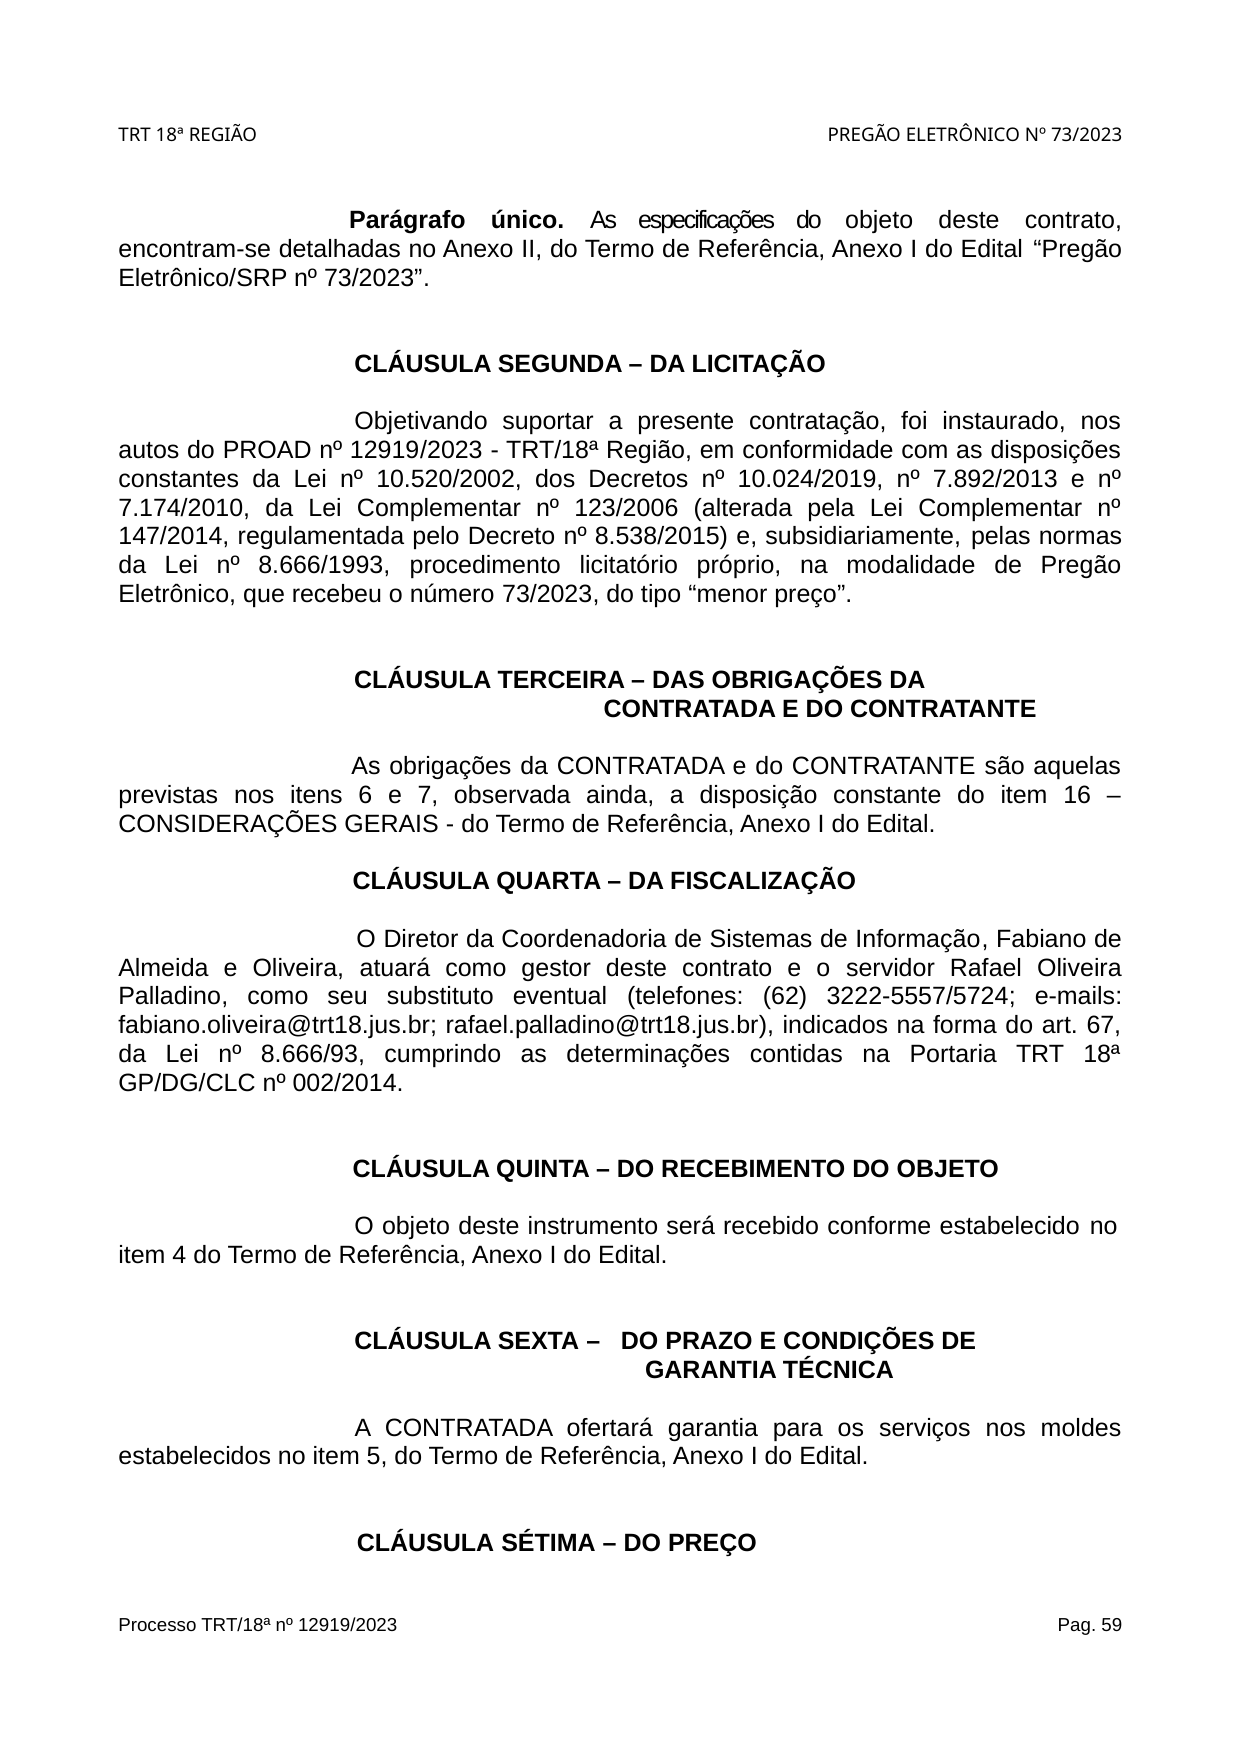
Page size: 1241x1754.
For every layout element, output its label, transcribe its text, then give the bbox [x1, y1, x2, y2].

text Parágrafo único. As especificações do objeto deste contrato, encontram-se detalhadas no Anexo II, do Termo de Referência, Anexo I do Edital “Pregão Eletrônico/SRP nº 73/2023”. [118, 205, 1122, 291]
text GARANTIA TÉCNICA [118, 1355, 1116, 1384]
text A CONTRATADA ofertará garantia para os serviços nos moldes estabelecidos no item 5, do Termo de Referência, Anexo I do Edital. [118, 1413, 1122, 1470]
text CLÁUSULA QUINTA – DO RECEBIMENTO DO OBJETO [118, 1154, 1122, 1183]
text O Diretor da Coordenadoria de Sistemas de Informação, Fabiano de Almeida e Oliveira, atuará como gestor deste contrato e o servidor Rafael Oliveira Palladino, como seu substituto eventual (telefones: (62) 3222-5557/5724; e-mails: fabiano.oliveira@trt18.jus.br; rafael.palladino@trt18.jus.br), indicados na forma do art. 67, da Lei nº 8.666/93, cumprindo as determinações contidas na Portaria TRT 18ª GP/DG/CLC nº 002/2014. [118, 924, 1122, 1096]
text CLÁUSULA QUARTA – DA FISCALIZAÇÃO [118, 866, 1122, 895]
text CLÁUSULA TERCEIRA – DAS OBRIGAÇÕES DA [118, 665, 1122, 694]
text CLÁUSULA SÉTIMA – DO PREÇO [118, 1528, 1122, 1556]
text CONTRATADA E DO CONTRATANTE [118, 694, 1122, 723]
text As obrigações da CONTRATADA e do CONTRATANTE são aquelas previstas nos itens 6 e 7, observada ainda, a disposição constante do item 16 – CONSIDERAÇÕES GERAIS - do Termo de Referência, Anexo I do Edital. [118, 751, 1122, 838]
text O objeto deste instrumento será recebido conforme estabelecido no item 4 do Termo de Referência, Anexo I do Edital. [118, 1211, 1117, 1269]
text CLÁUSULA SEXTA – DO PRAZO E CONDIÇÕES DE [118, 1326, 1117, 1355]
text Objetivando suportar a presente contratação, foi instaurado, nos autos do PROAD nº 12919/2023 - TRT/18ª Região, em conformidade com as disposições constantes da Lei nº 10.520/2002, dos Decretos nº 10.024/2019, nº 7.892/2013 e nº 7.174/2010, da Lei Complementar nº 123/2006 (alterada pela Lei Complementar nº 147/2014, regulamentada pelo Decreto nº 8.538/2015) e, subsidiariamente, pelas normas da Lei nº 8.666/1993, procedimento licitatório próprio, na modalidade de Pregão Eletrônico, que recebeu o número 73/2023, do tipo “menor preço”. [118, 406, 1122, 608]
text CLÁUSULA SEGUNDA – DA LICITAÇÃO [118, 349, 1122, 378]
